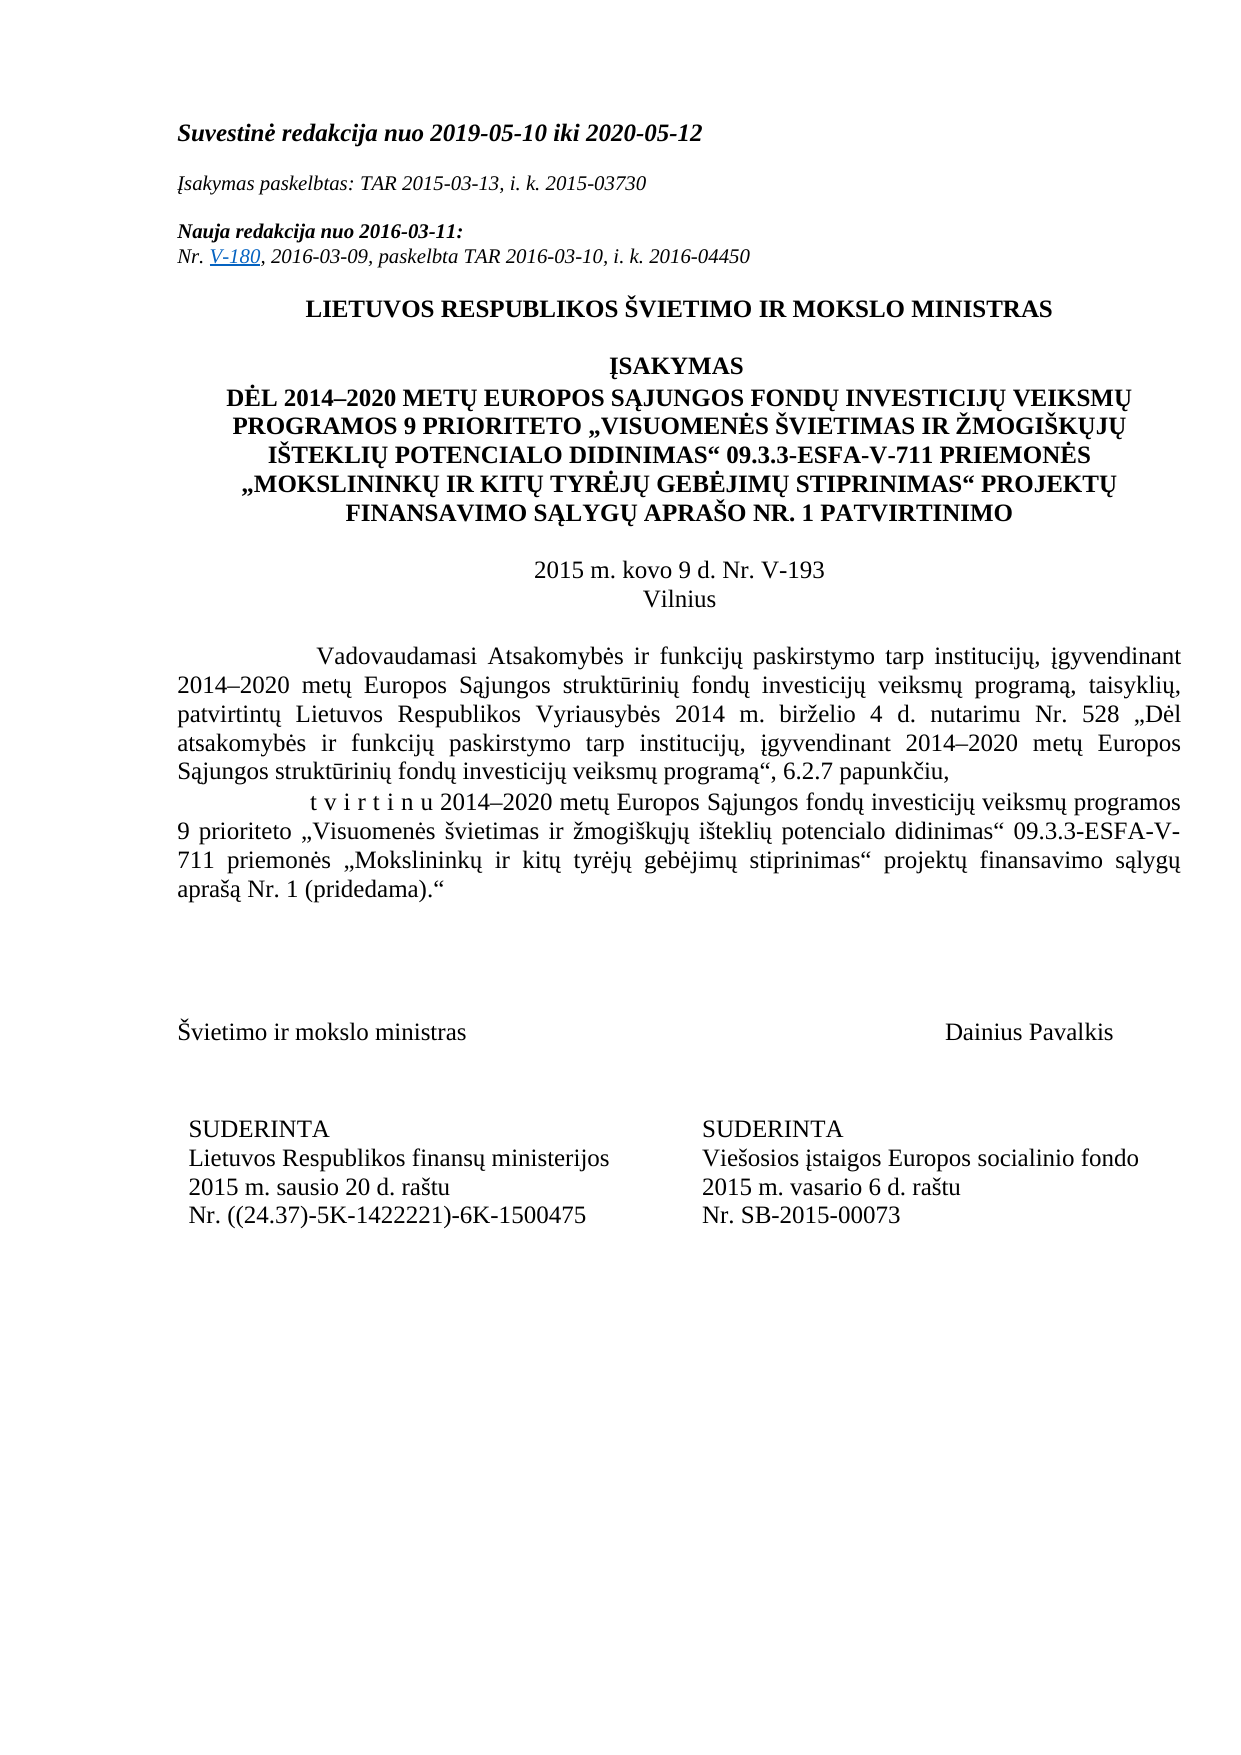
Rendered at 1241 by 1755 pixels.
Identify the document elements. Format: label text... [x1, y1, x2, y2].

text t v i r t i n u 2014–2020 metų Europos Sąjungos fondų investicijų veiksmų programos 9 prioriteto „Visuomenės švietimas ir žmogiškųjų išteklių potencialo didinimas“ 09.3.3-ESFA-V-711 priemonės „Mokslininkų ir kitų tyrėjų gebėjimų stiprinimas“ projektų finansavimo sąlygų aprašą Nr. 1 (pridedama).“ [177, 787, 1182, 902]
text Įsakymas paskelbtas: TAR 2015-03-13, i. k. 2015-03730 [177, 171, 1182, 195]
text Nr. V-180, 2016-03-09, paskelbta TAR 2016-03-10, i. k. 2016-04450 [177, 243, 1182, 268]
text ĮSAKYMAS [177, 351, 1182, 380]
table_header SUDERINTA Lietuvos Respublikos finansų ministerijos 2015 m. sausio 20 d. raštu Nr. ((24.37)-5K-1422221)-6K-1500475 [177, 1114, 691, 1229]
text Vadovaudamasi Atsakomybės ir funkcijų paskirstymo tarp institucijų, įgyvendinant 2014–2020 metų Europos Sąjungos struktūrinių fondų investicijų veiksmų programą, taisyklių, patvirtintų Lietuvos Respublikos Vyriausybės 2014 m. birželio 4 d. nutarimu Nr. 528 „Dėl atsakomybės ir funkcijų paskirstymo tarp institucijų, įgyvendinant 2014–2020 metų Europos Sąjungos struktūrinių fondų investicijų veiksmų programą“, 6.2.7 papunkčiu, [177, 641, 1182, 785]
text Suvestinė redakcija nuo 2019-05-10 iki 2020-05-12 [177, 118, 1182, 147]
text Vilnius [177, 584, 1182, 613]
text 2015 m. kovo 9 d. Nr. V-193 [177, 555, 1182, 584]
text Nauja redakcija nuo 2016-03-11: [177, 219, 1182, 243]
table_header SUDERINTA Viešosios įstaigos Europos socialinio fondo 2015 m. vasario 6 d. raštu Nr. SB-2015-00073 [691, 1114, 1204, 1229]
text LIETUVOS RESPUBLIKOS ŠVIETIMO IR MOKSLO MINISTRAS [177, 294, 1182, 323]
text DĖL 2014–2020 METŲ EUROPOS SĄJUNGOS FONDŲ INVESTICIJŲ VEIKSMŲ PROGRAMOS 9 PRIORITETO „VISUOMENĖS ŠVIETIMAS IR ŽMOGIŠKŲJŲ IŠTEKLIŲ POTENCIALO DIDINIMAS“ 09.3.3-ESFA-V-711 PRIEMONĖS „MOKSLININKŲ IR KITŲ TYRĖJŲ GEBĖJIMŲ STIPRINIMAS“ PROJEKTŲ FINANSAVIMO SĄLYGŲ APRAŠO NR. 1 PATVIRTINIMO [177, 383, 1182, 526]
text Švietimo ir mokslo ministras Dainius Pavalkis [177, 1017, 1182, 1046]
